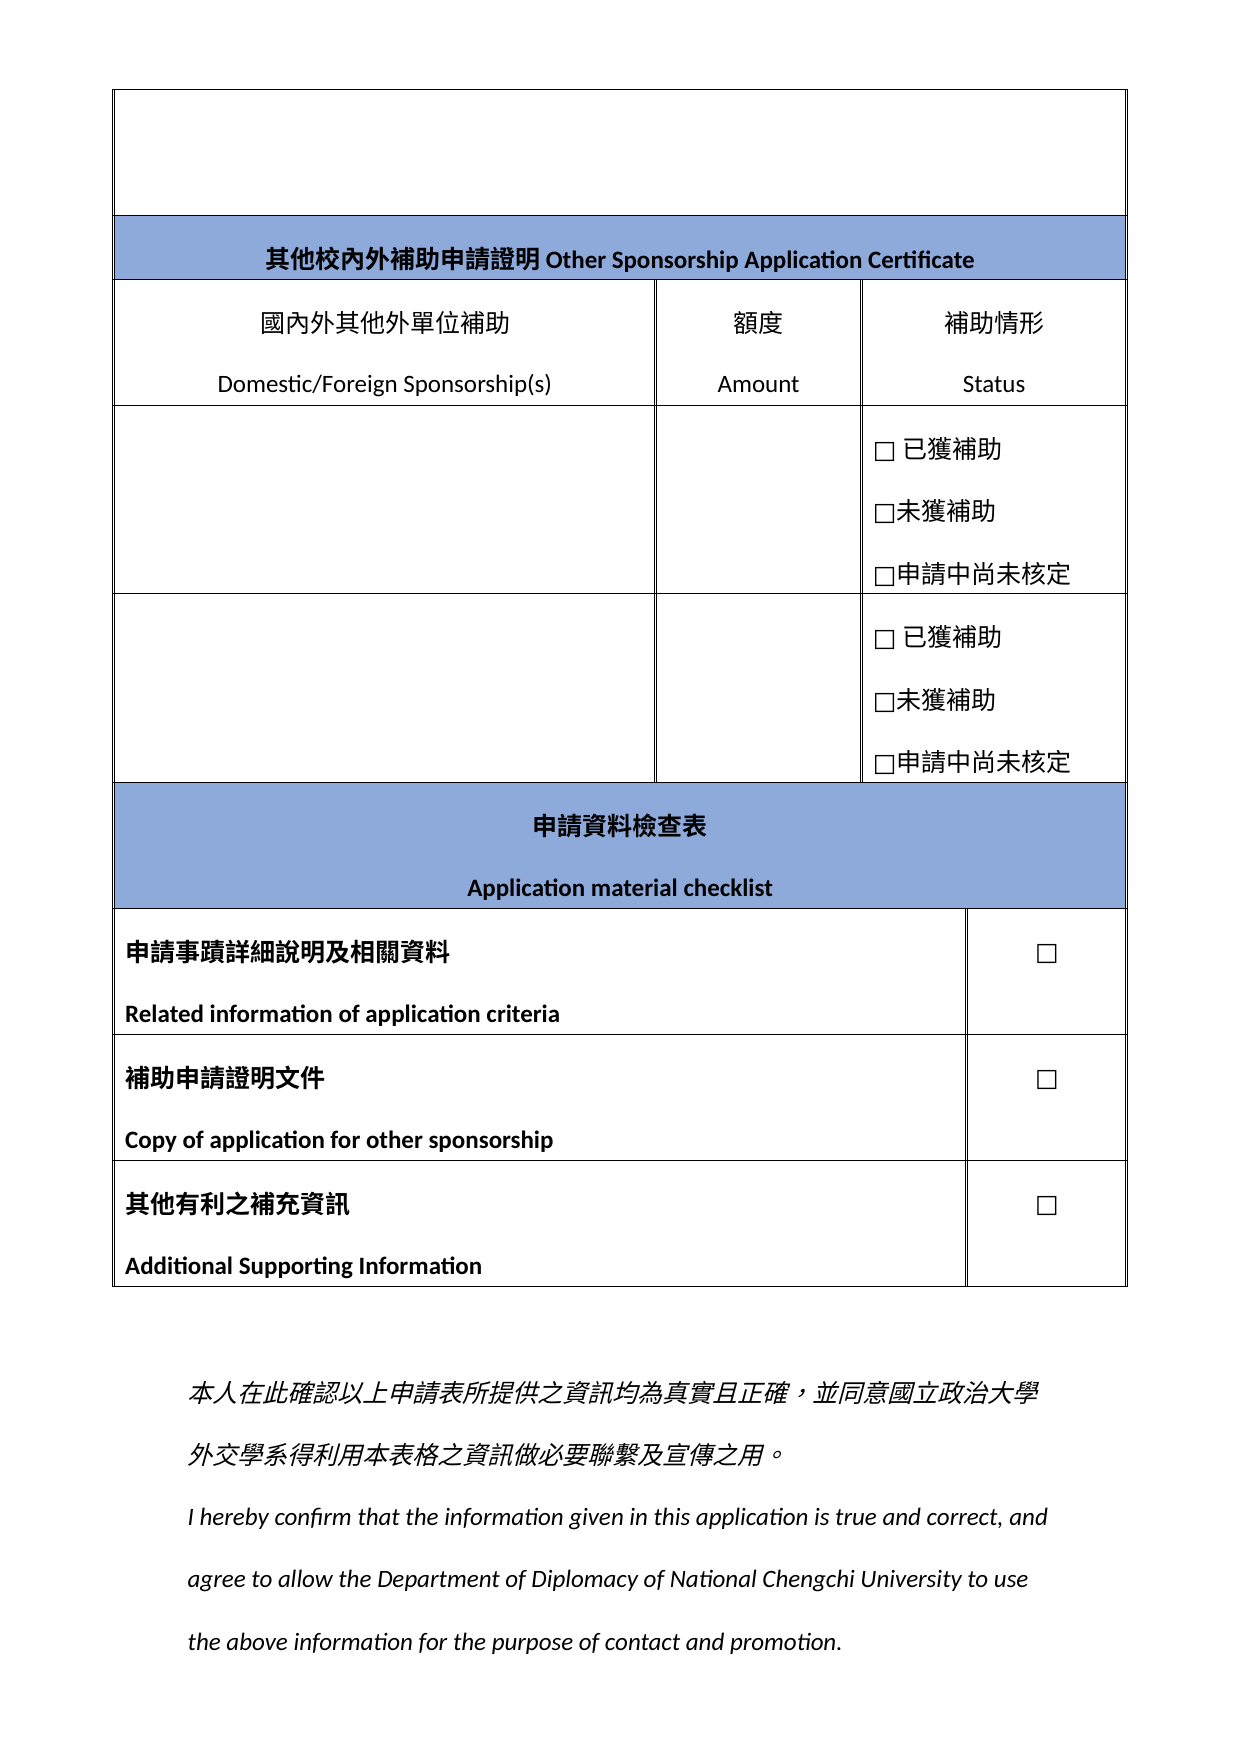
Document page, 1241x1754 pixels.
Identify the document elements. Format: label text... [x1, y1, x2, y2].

table_cell □ [968, 1161, 1125, 1286]
table_cell 補助情形 Status [863, 280, 1125, 405]
table_cell 其他校內外補助申請證明Other Sponsorship Application Certificate [115, 216, 1125, 279]
table_cell □ [968, 909, 1125, 1034]
table_cell 申請事蹟詳細說明及相關資料 Related information of application criteria [115, 909, 965, 1034]
table_cell 補助申請證明文件 Copy of application for other sponsorship [115, 1035, 965, 1160]
table_cell [657, 406, 860, 593]
table_cell 其他有利之補充資訊 Additional Supporting Information [115, 1161, 965, 1286]
table_cell 申請資料檢查表 Application material checklist [115, 783, 1125, 908]
text 本人在此確認以上申請表所提供之資訊均為真實且正確，並同意國立政治大學外交學系得利用本表格之資訊做必要聯繫及宣傳之用。 [187, 1349, 1053, 1474]
table_cell □ [968, 1035, 1125, 1160]
table_cell [115, 594, 654, 782]
table_cell □ 已獲補助 □未獲補助 □申請中尚未核定 [863, 594, 1125, 782]
table_cell [115, 406, 654, 593]
table_cell 額度 Amount [657, 280, 860, 405]
table_cell 國內外其他外單位補助 Domestic/Foreign Sponsorship(s) [115, 280, 654, 405]
table_cell □ 已獲補助 □未獲補助 □申請中尚未核定 [863, 406, 1125, 593]
text I hereby confirm that the information given in this application is true and correct, and agree to allow the Department of Diplomacy of National Chengchi University to use the above information for the purpose of contact and promotion. [187, 1474, 1053, 1662]
table_cell [115, 90, 1125, 215]
table_cell [657, 594, 860, 782]
